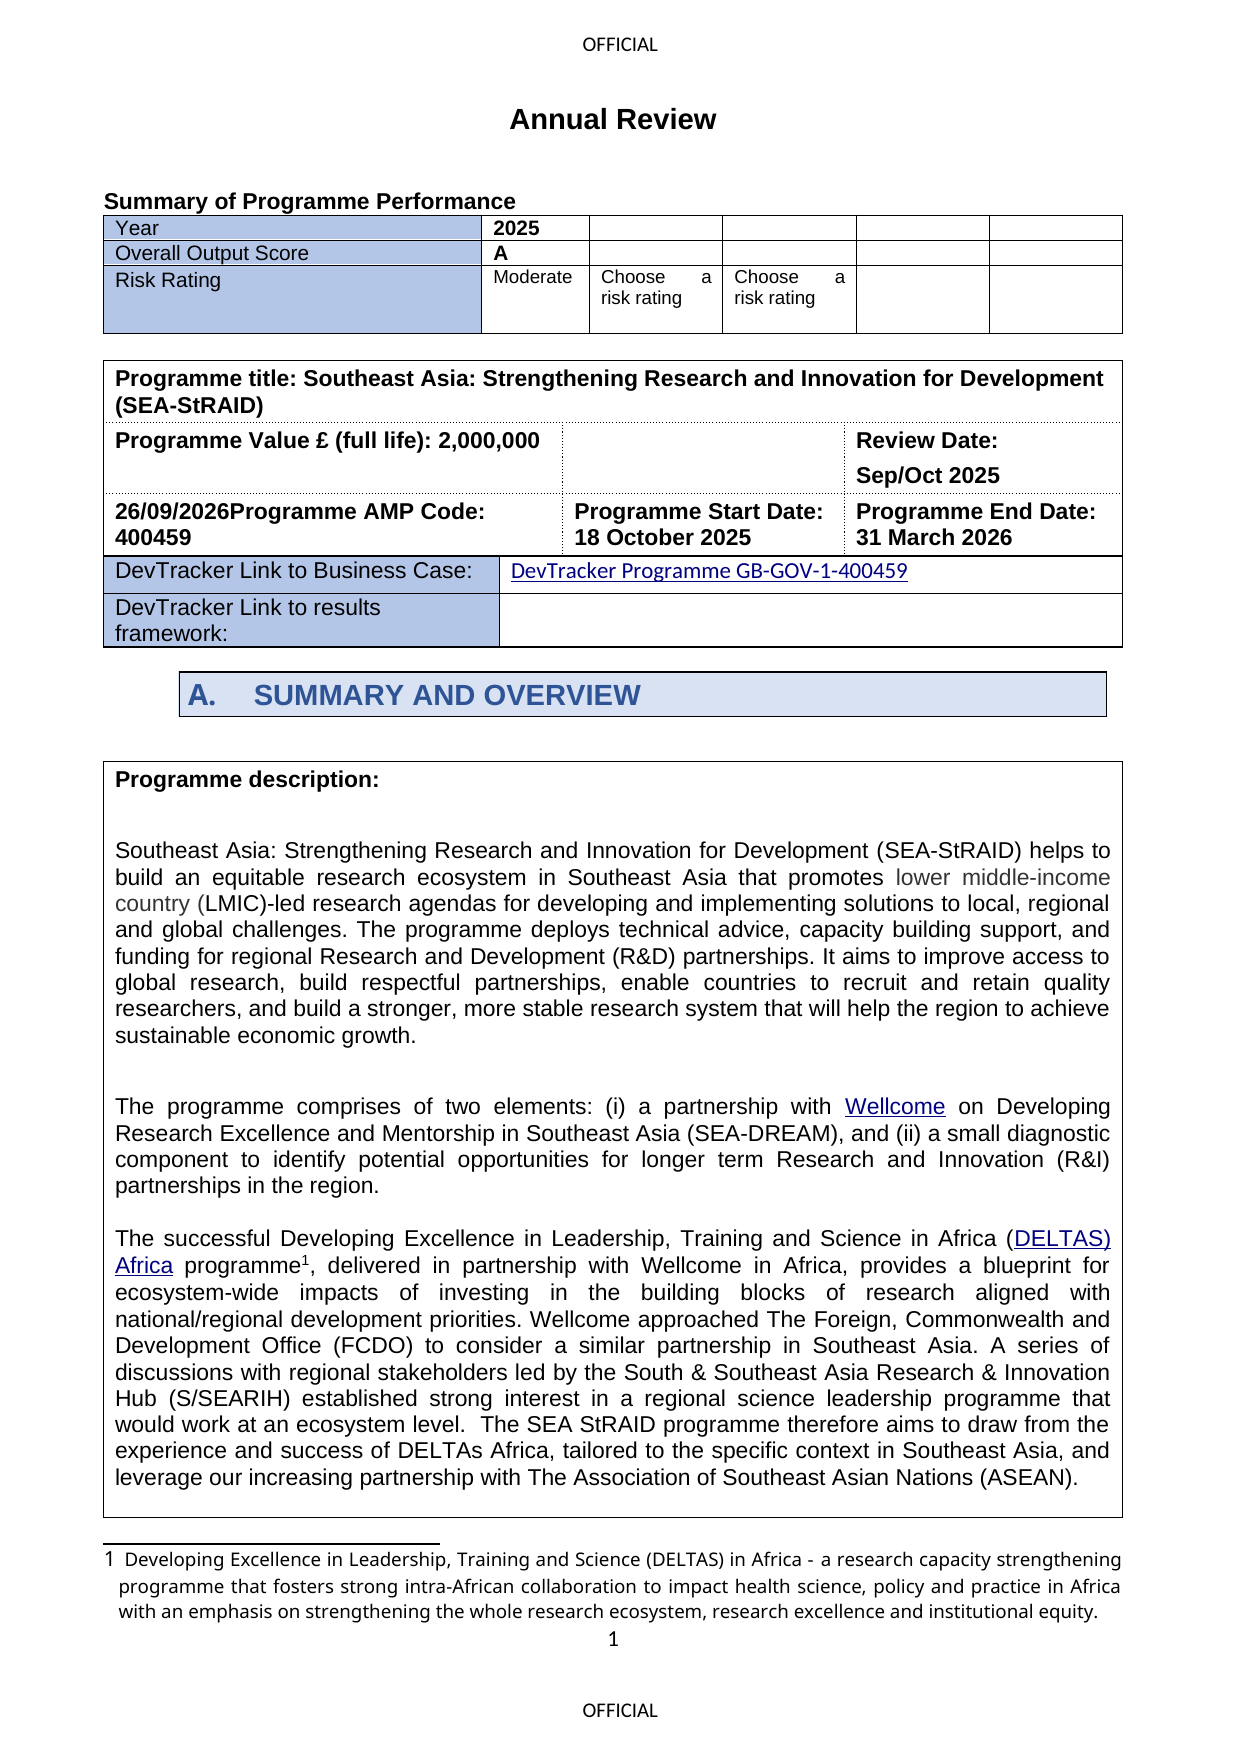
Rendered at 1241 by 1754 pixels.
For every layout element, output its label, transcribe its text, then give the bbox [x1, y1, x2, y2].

subtitle SUMMARY AND OVERVIEW [180, 673, 1106, 716]
table_cell [857, 241, 989, 264]
table_cell Review Date: Sep/Oct 2025 [845, 422, 1122, 492]
table_header [990, 216, 1122, 239]
table_cell Programme End Date: 31 March 2026 [845, 493, 1122, 554]
table_header [857, 216, 989, 239]
table_cell [990, 241, 1122, 264]
table_header [590, 216, 722, 239]
table_header Programme description: Southeast Asia: Strengthening Research and Innovation for Development (SEA-StRAID) helps to build an equitable research ecosystem in Southeast Asia that promotes lower middle-income country (LMIC)-led research agendas for developing and implementing solutions to local, regional and global challenges. The programme deploys technical advice, capacity building support, and funding for regional Research and Development (R&D) partnerships. It aims to improve access to global research, build respectful partnerships, enable countries to recruit and retain quality researchers, and build a stronger, more stable research system that will help the region to achieve sustainable economic growth. The programme comprises of two elements: (i) a partnership with Wellcome on Developing Research Excellence and Mentorship in Southeast Asia (SEA-DREAM), and (ii) a small diagnostic component to identify potential opportunities for longer term Research and Innovation (R&I) partnerships in the region. The successful Developing Excellence in Leadership, Training and Science in Africa (DELTAS) Africa programme, delivered in partnership with Wellcome in Africa, provides a blueprint for ecosystem-wide impacts of investing in the building blocks of research aligned with national/regional development priorities. Wellcome approached The Foreign, Commonwealth and Development Office (FCDO) to consider a similar partnership in Southeast Asia. A series of discussions with regional stakeholders led by the South & Southeast Asia Research & Innovation Hub (S/SEARIH) established strong interest in a regional science leadership programme that would work at an ecosystem level. The SEA StRAID programme therefore aims to draw from the experience and success of DELTAs Africa, tailored to the specific context in Southeast Asia, and leverage our increasing partnership with The Association of Southeast Asian Nations (ASEAN). Developing Research Excellence and Mentorship in Southeast Asia (SEA DREAM) We will invest £1.35 million over 1.5 years to support the development of research systems in SE Asia in partnership with Wellcome. Wellcome is a trusted partner of the FCDO, with multiple long-term programmes, including joint programmes such as the DELTAS-Africa I and II programmes. In the region, Wellcome has longstanding partnerships with national institutions such as Mahidol University (Thailand) and Oxford University - Mahidol Oxford Research Unit (MORU) - which focuses on clinical trials and public health research and Oxford University Clinical Research Unit (OUCRU) in Vietnam. OUCRU, based in Ho Chi Minh city and Hanoi, as well as sister sites in Kathmandu and Jakarta, is at the forefront of the SE Asia clinical and scientific research on infectious diseases of high priority in the region. SEA DREAM builds on this experience of working regionally in Africa and draw on the relative strengths of both partners to maximise programme impact. It is important that the UK investment leaves a lasting legacy, and that the ‘sum’ of the research spend is greater than the individual grants to SE Asian Universities and institutions. The programme will help to achieve this and complement existing research investment by both FCDO and other research funders. We will support partnerships in countries where there is existing research capacity and where there is appetite and interest from the local research community to partner with the UK in strengthening research systems. There will be a particular focus on strengthening research capacity and partnerships for development impact in lower resourced settings such as Cambodia, Vietnam, Laos, and Timor Leste. Since the programme inception, we have facilitated extensive consultations with Wellcome to co-design the programme, identified regional partners for collaborative and co-funding activities as well as to externally communicate the programme pre-launch, and supported capacity building of the regional delivery partner - the Southeast Asian Ministers of Education Organization (SEAMEO). Regional R&D Diagnostic The diagnostic was proposed to identify existing gaps i.e. missing or broken links across the system, barriers that hinder regional R&I collaboration, and potential opportunities for change. It also set out potential entry points for the UK that could underpin our longer-term engagement on R&I for development in the region. Specifically, this included a mapping of the landscape i.e. who is doing what, an analysis of external factors such as geopolitics and regional integration, and an in-person consultation with key regional R&I institutions. The consultation included a wide range of researchers, academics, and relevant policy makers from ASEAN Member States with deep knowledge of the region and the R&I ecosystem. This element, delivered through a competitively procured Supplier, has delivered a report that sets out key recommendations for the UK to deliver our objectives for driving equitable and sustainable development in the region as set out in the ASEAN-UK Plan of Action (PoA) and ASEAN Plan of Action on Science, Technology and Innovation 2020-2025 (APASTI). These recommendations will be used in a longer-term R&I system strengthening business case that will aim to bring positive change to the region by focusing on the ecosystem as a whole, aligned with the wider HMG regional development strategy and approach. [104, 762, 1122, 1517]
table_header Year [104, 216, 481, 239]
table_cell Choose a risk rating [590, 266, 722, 333]
table_header 2025 [482, 216, 589, 239]
table_cell [990, 266, 1122, 333]
table_cell [563, 422, 844, 492]
text Annual Review [103, 102, 1122, 135]
table_cell DevTracker Link to results framework: [104, 594, 499, 646]
text Summary of Programme Performance [103, 188, 1122, 214]
table_cell [723, 241, 856, 264]
table_cell [500, 594, 1122, 646]
table_header Programme title: Southeast Asia: Strengthening Research and Innovation for Development (SEA-StRAID) [104, 361, 1122, 422]
table_cell [590, 241, 722, 264]
table_cell A [482, 241, 589, 264]
table_header DevTracker Programme GB-GOV-1-400459 [500, 557, 1122, 593]
table_cell Programme Value £ (full life): 2,000,000 [104, 422, 563, 492]
table_cell Risk Rating [104, 266, 481, 333]
table_cell Overall Output Score [104, 241, 481, 264]
table_header DevTracker Link to Business Case: [104, 557, 499, 593]
table_cell [857, 266, 989, 333]
table_cell Programme Start Date: 18 October 2025 [563, 493, 844, 554]
table_header [723, 216, 856, 239]
table_cell Choose a risk rating [723, 266, 856, 333]
table_cell 26/09/2026Programme AMP Code: 400459 [104, 493, 563, 554]
table_cell Moderate [482, 266, 589, 333]
